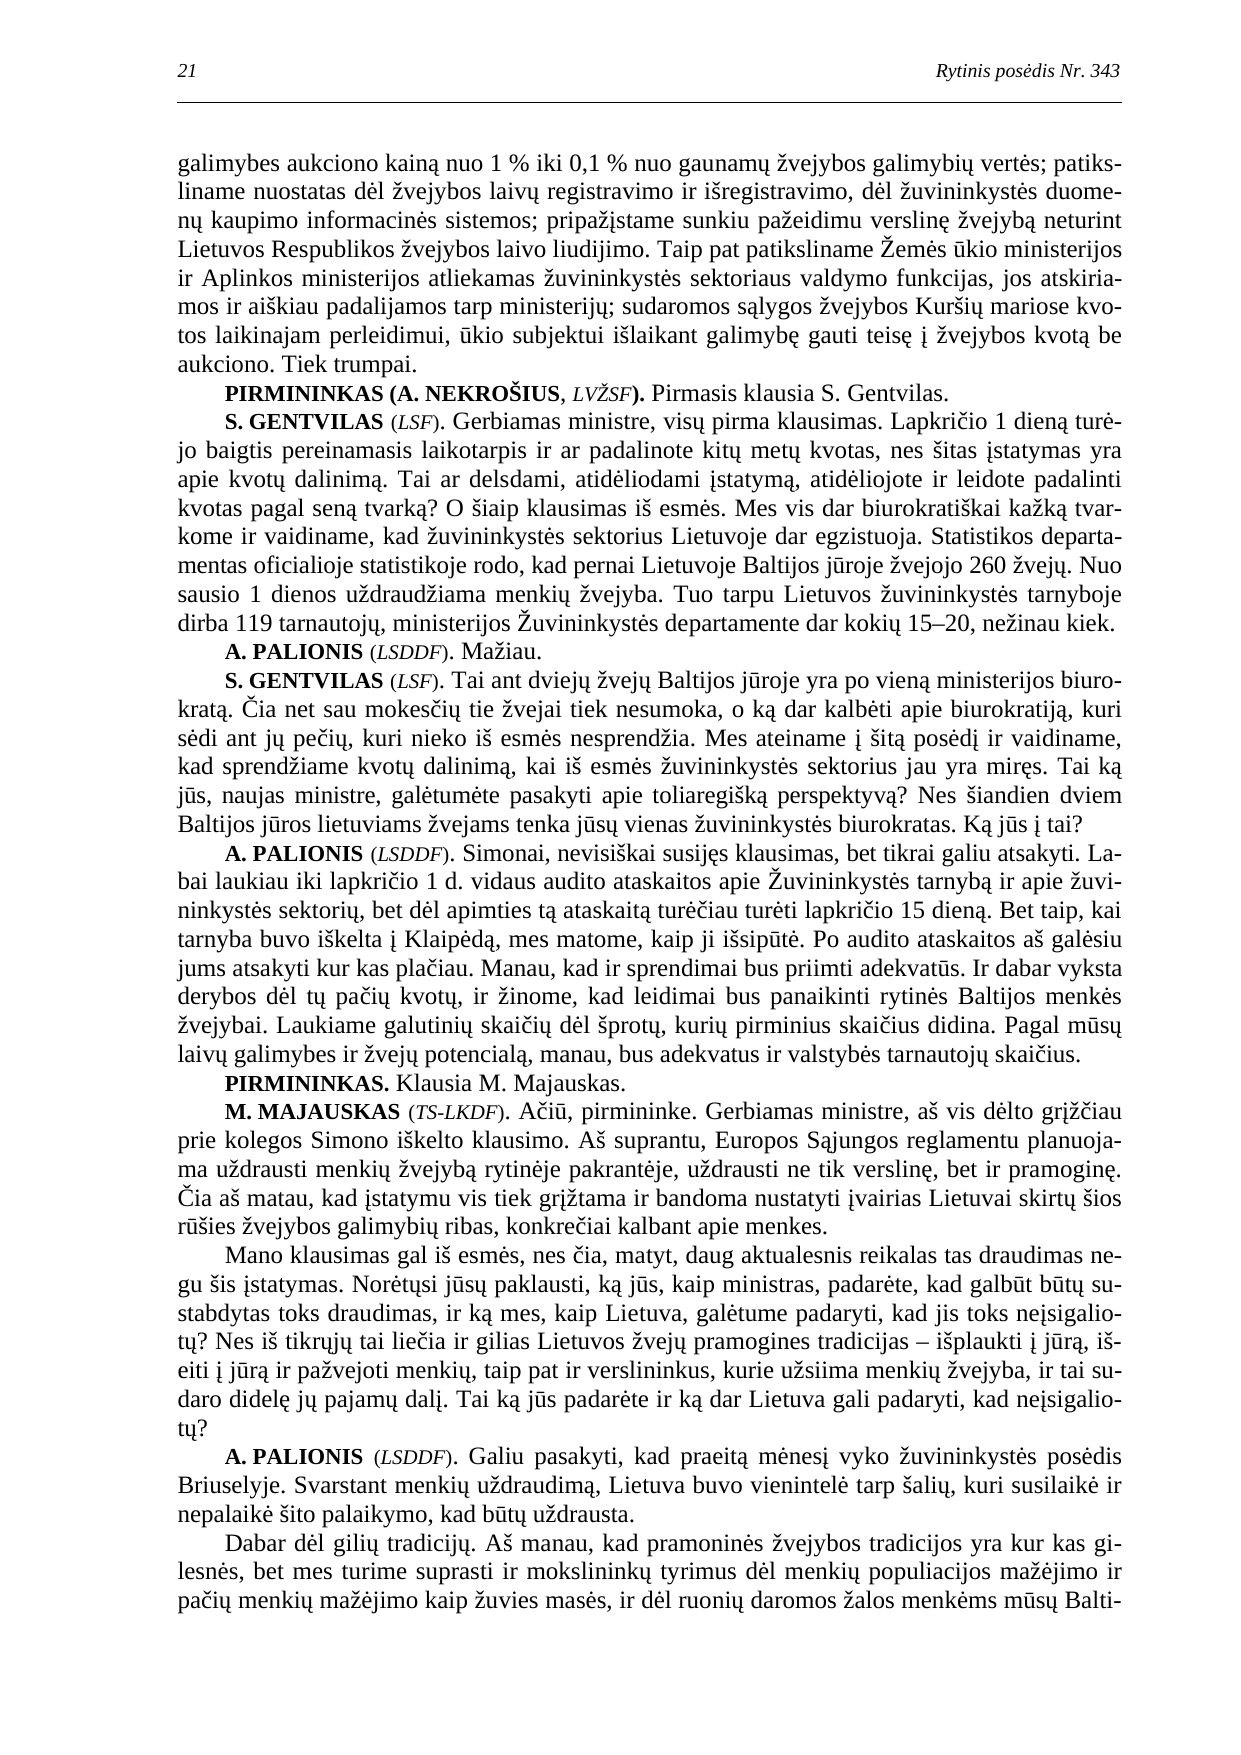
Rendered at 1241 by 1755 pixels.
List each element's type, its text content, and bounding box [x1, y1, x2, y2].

text Da­bar dėl gi­lių tra­di­ci­jų. Aš ma­nau, kad pra­mo­ni­nės žve­jy­bos tra­di­ci­jos yra kur kas gi­les­nės, bet mes tu­ri­me su­pras­ti ir moks­li­nin­kų ty­ri­mus dėl men­kių po­pu­lia­ci­jos ma­žė­ji­mo ir pa­čių men­kių ma­žė­ji­mo kaip žu­vies ma­sės, ir dėl ruo­nių da­ro­mos ža­los men­kėms mū­sų Bal­ti­ [177, 1528, 1122, 1614]
text A. PALIONIS (LSDDF). Ma­žiau. [177, 636, 1122, 665]
text ga­li­my­bes auk­cio­no kai­ną nuo 1 % iki 0,1 % nuo gau­na­mų žve­jy­bos ga­li­my­bių ver­tės; pa­tiks­li­na­me nuo­sta­tas dėl žve­jy­bos lai­vų re­gist­ra­vi­mo ir iš­re­gist­ra­vi­mo, dėl žu­vi­nin­kys­tės duo­me­nų kau­pi­mo in­for­ma­ci­nės sis­te­mos; pri­pa­žįs­ta­me sun­kiu pa­žei­di­mu ver­sli­nę žve­jy­bą ne­tu­rint Lie­tu­vos Res­pub­li­kos žve­jy­bos lai­vo liu­di­ji­mo. Taip pat pa­tiks­li­na­me Že­mės ūkio mi­nis­te­ri­jos ir Ap­lin­kos mi­nis­te­ri­jos at­lie­ka­mas žu­vi­nin­kys­tės sek­to­riaus val­dy­mo funk­ci­jas, jos at­ski­ria­mos ir aiš­kiau pa­da­li­ja­mos tarp mi­nis­te­ri­jų; su­da­ro­mos są­ly­gos žve­jy­bos Kur­šių ma­rio­se kvo­tos lai­ki­na­jam per­lei­di­mui, ūkio sub­jek­tui iš­lai­kant ga­li­my­bę gau­ti tei­sę į žve­jy­bos kvo­tą be auk­cio­no. Tiek trum­pai. [177, 148, 1122, 378]
text M. MAJAUSKAS (TS-LKDF). Ačiū, pir­mi­nin­ke. Ger­bia­mas mi­nist­re, aš vis dėl­to grįž­čiau prie ko­le­gos Si­mo­no iš­kel­to klau­si­mo. Aš su­pran­tu, Eu­ro­pos Są­jun­gos reg­la­men­tu pla­nuo­ja­ma už­draus­ti men­kių žve­jy­bą ry­ti­nė­je pa­kran­tė­je, už­draus­ti ne tik ver­sli­nę, bet ir pra­mo­gi­nę. Čia aš ma­tau, kad įsta­ty­mu vis tiek grįž­ta­ma ir ban­do­ma nu­sta­ty­ti įvai­rias Lie­tu­vai skir­tų šios rū­šies žve­jy­bos ga­li­my­bių ri­bas, kon­kre­čiai kal­bant apie men­kes. [177, 1096, 1122, 1240]
text S. GENTVILAS (LSF). Tai ant dvie­jų žve­jų Bal­ti­jos jū­ro­je yra po vie­ną mi­nis­te­ri­jos biu­ro­kratą. Čia net sau mo­kes­čių tie žve­jai tiek ne­su­mo­ka, o ką dar kal­bė­ti apie biu­ro­kratiją, ku­ri sė­di ant jų pe­čių, ku­ri nie­ko iš es­mės ne­spren­džia. Mes at­ei­na­me į ši­tą po­sė­dį ir vai­di­na­me, kad spren­džia­me kvo­tų da­li­ni­mą, kai iš es­mės žu­vi­nin­kys­tės sek­to­rius jau yra mi­ręs. Tai ką jūs, nau­jas mi­nist­re, ga­lė­tu­mė­te pa­sa­ky­ti apie to­lia­re­giš­ką per­spek­ty­vą? Nes šian­dien dviem Bal­ti­jos jū­ros lie­tu­viams žve­jams ten­ka jū­sų vie­nas žu­vi­nin­kys­tės biu­ro­kratas. Ką jūs į tai? [177, 665, 1122, 838]
text PIRMININKAS. Klau­sia M. Ma­jaus­kas. [177, 1068, 1122, 1096]
text A. PALIONIS (LSDDF). Ga­liu pa­sa­ky­ti, kad pra­ei­tą mė­ne­sį vy­ko žu­vi­nin­kys­tės po­sė­dis Briu­se­ly­je. Svars­tant men­kių už­drau­di­mą, Lie­tu­va bu­vo vie­nin­te­lė tarp ša­lių, ku­ri su­si­lai­kė ir ne­pa­lai­kė ši­to pa­lai­ky­mo, kad bū­tų už­draus­ta. [177, 1441, 1122, 1528]
text S. GENTVILAS (LSF). Ger­bia­mas mi­nist­re, vi­sų pir­ma klau­si­mas. Lap­kri­čio 1 die­ną tu­rė­jo baig­tis per­ei­na­ma­sis lai­ko­tar­pis ir ar pa­da­li­no­te ki­tų me­tų kvo­tas, nes ši­tas įsta­ty­mas yra apie kvo­tų da­li­ni­mą. Tai ar dels­da­mi, ati­dė­lio­da­mi įsta­ty­mą, ati­dė­lio­jo­te ir lei­do­te pa­da­lin­ti kvo­tas pa­gal se­ną tvar­ką? O šiaip klau­si­mas iš es­mės. Mes vis dar biu­ro­kratiškai kaž­ką tvar­ko­me ir vai­di­na­me, kad žu­vi­nin­kys­tės sek­to­rius Lie­tu­vo­je dar eg­zis­tuo­ja. Sta­tis­ti­kos de­par­ta­men­tas ofi­cia­lio­je sta­tis­ti­ko­je ro­do, kad per­nai Lie­tu­vo­je Bal­ti­jos jū­ro­je žve­jo­jo 260 žve­jų. Nuo sau­sio 1 die­nos už­drau­džia­ma men­kių žve­jy­ba. Tuo tar­pu Lie­tu­vos žu­vi­nin­kys­tės tar­ny­bo­je dir­ba 119 tar­nau­to­jų, mi­nis­te­ri­jos Žu­vi­nin­kys­tės de­par­ta­men­te dar ko­kių 15–20, ne­ži­nau kiek. [177, 406, 1122, 636]
text A. PALIONIS (LSDDF). Si­mo­nai, ne­vi­siš­kai su­si­jęs klau­si­mas, bet tik­rai ga­liu at­sa­ky­ti. La­bai lau­kiau iki lap­kri­čio 1 d. vi­daus au­di­to ata­skai­tos apie Žu­vi­nin­kys­tės tar­ny­bą ir apie žu­vi­nin­kys­tės sek­to­rių, bet dėl ap­im­ties tą ata­skai­tą tu­rė­čiau tu­rė­ti lap­kri­čio 15 die­ną. Bet taip, kai tar­ny­ba bu­vo iš­kel­ta į Klai­pė­dą, mes ma­to­me, kaip ji iš­si­pū­tė. Po au­di­to ata­skai­tos aš ga­lė­siu jums at­sa­ky­ti kur kas pla­čiau. Ma­nau, kad ir spren­di­mai bus pri­im­ti adek­va­tūs. Ir da­bar vyks­ta de­ry­bos dėl tų pa­čių kvo­tų, ir ži­no­me, kad lei­di­mai bus pa­nai­kin­ti ry­ti­nės Bal­ti­jos men­kės žve­jy­bai. Lau­kia­me ga­lu­ti­nių skai­čių dėl špro­tų, ku­rių pir­mi­nius skai­čius di­di­na. Pa­gal mū­sų lai­vų ga­li­my­bes ir žve­jų po­ten­cia­lą, ma­nau, bus adek­va­tus ir vals­ty­bės tar­nau­to­jų skai­čius. [177, 838, 1122, 1068]
text PIRMININKAS (A. NEKROŠIUS, LVŽSF). Pir­ma­sis klau­sia S. Gent­vi­las. [177, 378, 1122, 406]
text Ma­no klau­si­mas gal iš es­mės, nes čia, ma­tyt, daug ak­tu­a­les­nis rei­ka­las tas drau­di­mas ne­gu šis įsta­ty­mas. No­rė­tų­si jū­sų pa­klaus­ti, ką jūs, kaip mi­nist­ras, pa­da­rė­te, kad gal­būt bū­tų su­stab­dy­tas toks drau­di­mas, ir ką mes, kaip Lie­tu­va, ga­lė­tu­me pa­da­ry­ti, kad jis toks ne­įsi­ga­lio­tų? Nes iš tik­rų­jų tai lie­čia ir gi­lias Lie­tu­vos žve­jų pra­mo­gi­nes tra­di­ci­jas – iš­plauk­ti į jū­rą, iš­ei­ti į jū­rą ir pa­žve­jo­ti men­kių, taip pat ir ver­sli­nin­kus, ku­rie už­si­i­ma men­kių žve­jy­ba, ir tai su­da­ro di­de­lę jų pa­ja­mų da­lį. Tai ką jūs pa­da­rė­te ir ką dar Lie­tu­va ga­li pa­da­ry­ti, kad ne­įsi­ga­lio­tų? [177, 1240, 1122, 1441]
